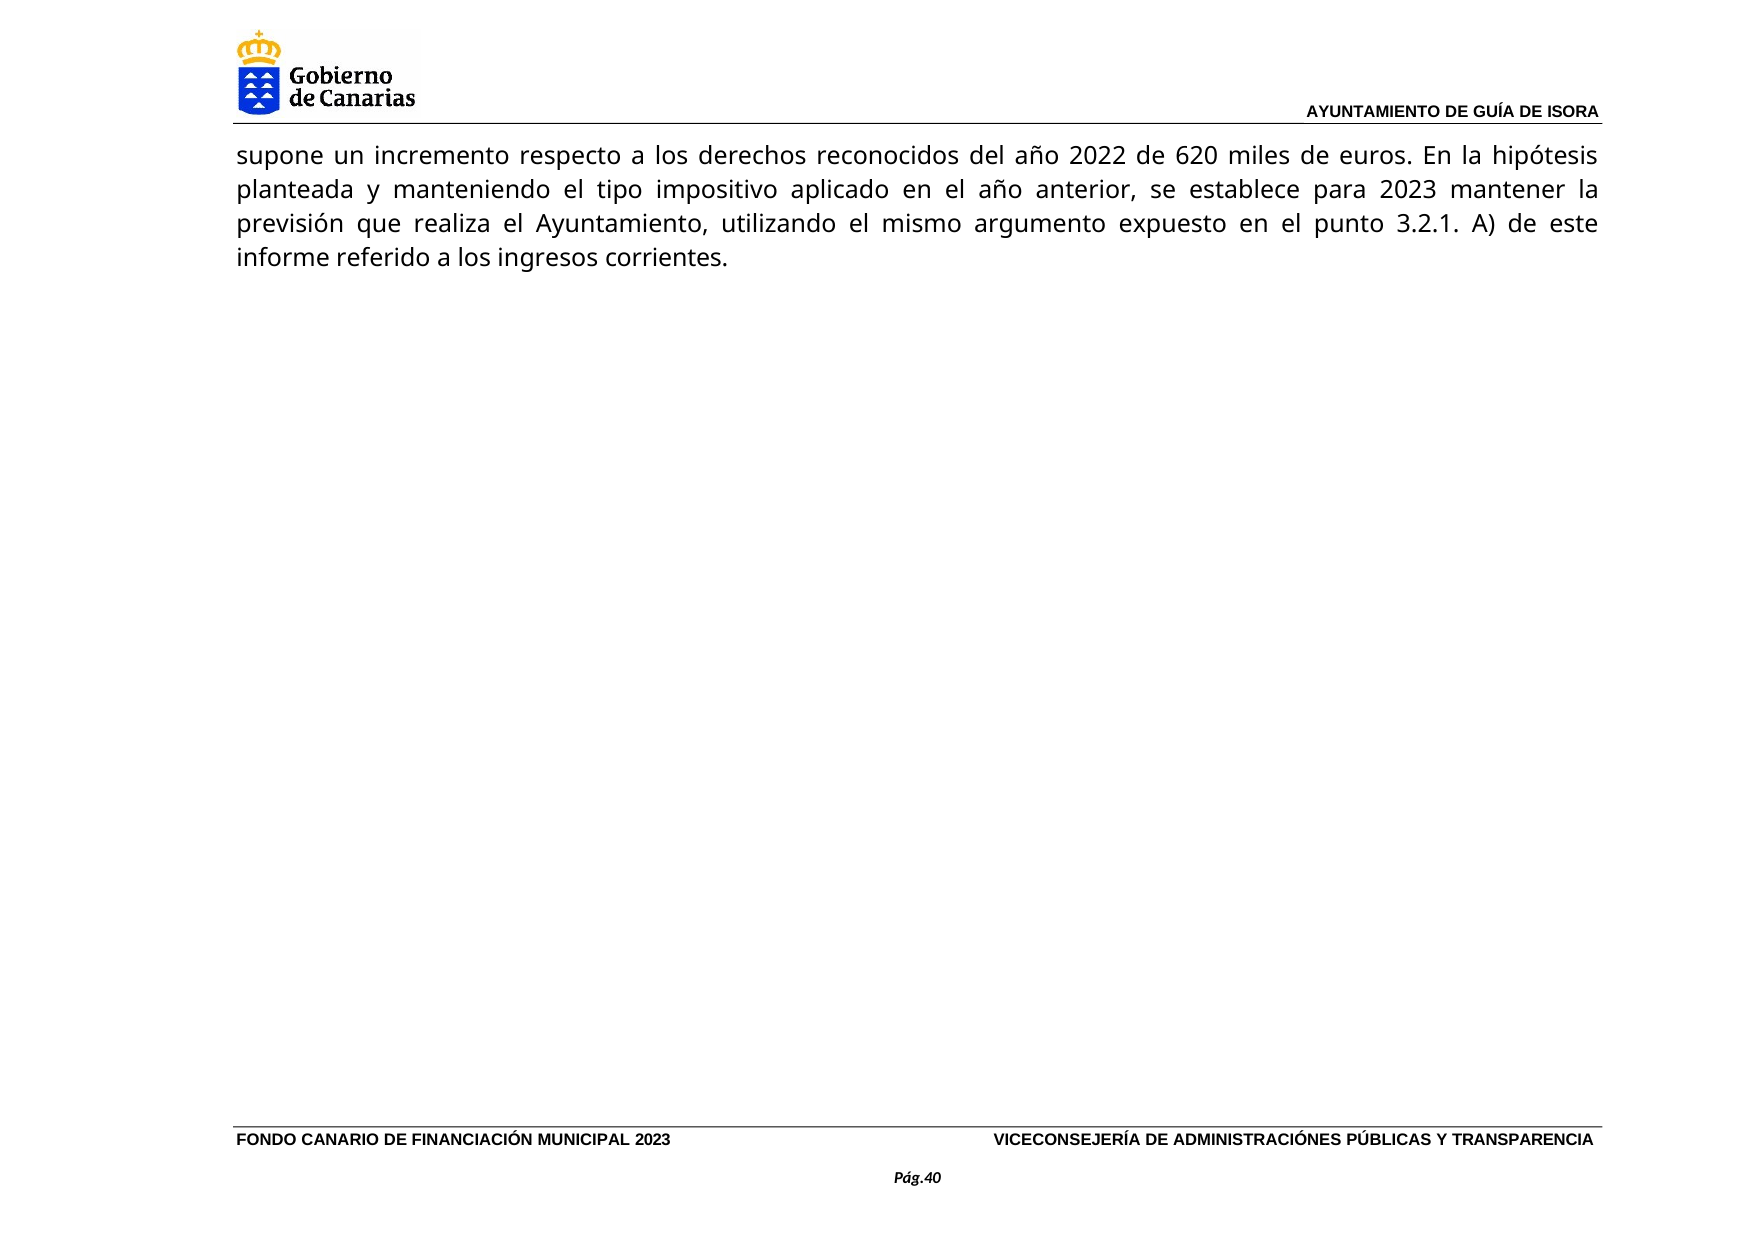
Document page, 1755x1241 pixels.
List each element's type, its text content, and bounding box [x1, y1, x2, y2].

text supone un incremento respecto a los derechos reconocidos del año 2022 de 620 miles de euros. En la hipótesis planteada y manteniendo el tipo impositivo aplicado en el año anterior, se establece para 2023 mantener la previsión que realiza el Ayuntamiento, utilizando el mismo argumento expuesto en el punto 3.2.1. A) de este informe referido a los ingresos corrientes. [236, 137, 1600, 274]
